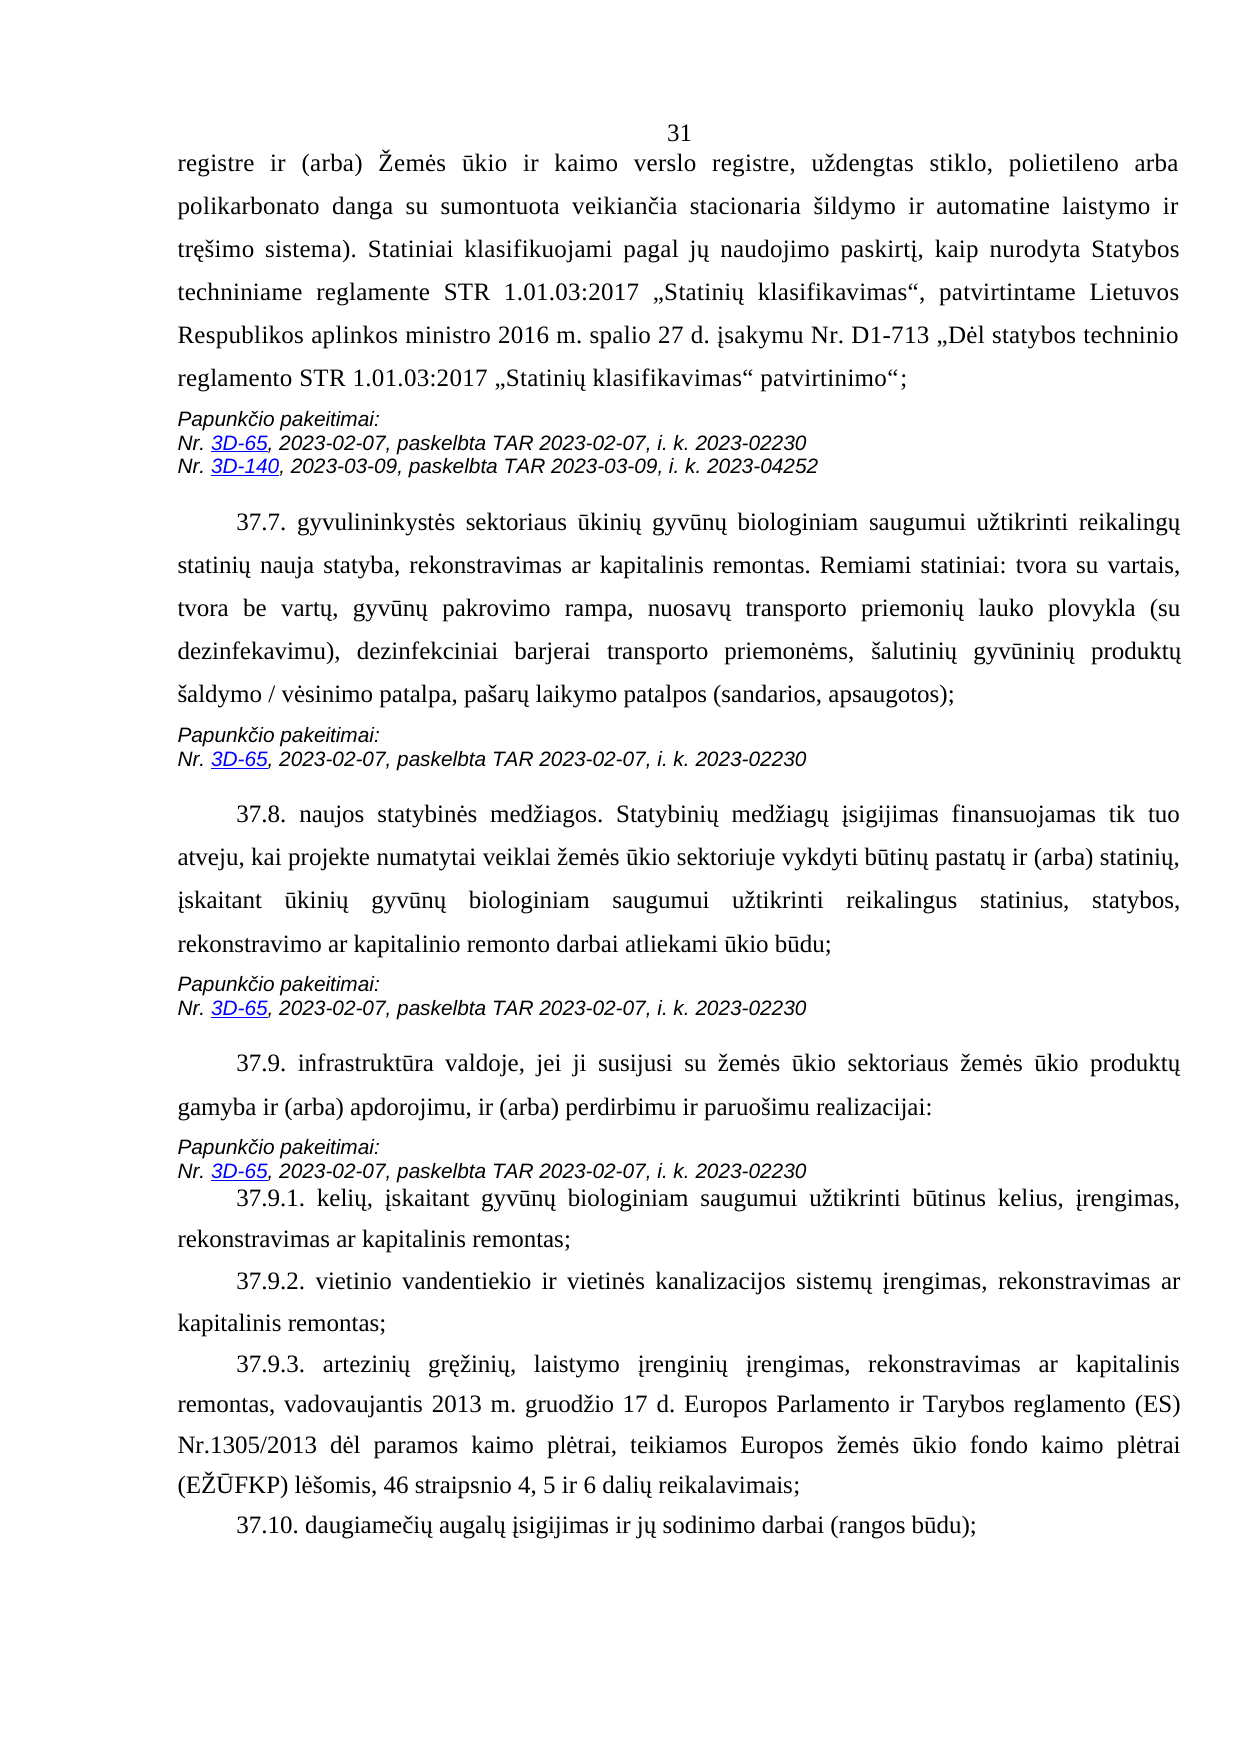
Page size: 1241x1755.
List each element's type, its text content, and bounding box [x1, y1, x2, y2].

text Nr. 3D-65, 2023-02-07, paskelbta TAR 2023-02-07, i. k. 2023-02230 [177, 747, 1181, 771]
text registre ir (arba) Žemės ūkio ir kaimo verslo registre, uždengtas stiklo, polietileno arba polikarbonato danga su sumontuota veikiančia stacionaria šildymo ir automatine laistymo ir tręšimo sistema). Statiniai klasifikuojami pagal jų naudojimo paskirtį, kaip nurodyta Statybos techniniame reglamente STR 1.01.03:2017 „Statinių klasifikavimas“, patvirtintame Lietuvos Respublikos aplinkos ministro 2016 m. spalio 27 d. įsakymu Nr. D1-713 „Dėl statybos techninio reglamento STR 1.01.03:2017 „Statinių klasifikavimas“ patvirtinimo“; [177, 148, 1181, 392]
text Papunkčio pakeitimai: [177, 406, 1181, 430]
text Nr. 3D-140, 2023-03-09, paskelbta TAR 2023-03-09, i. k. 2023-04252 [177, 454, 1181, 478]
text 37.9.3. artezinių gręžinių, laistymo įrenginių įrengimas, rekonstravimas ar kapitalinis remontas, vadovaujantis 2013 m. gruodžio 17 d. Europos Parlamento ir Tarybos reglamento (ES) Nr.1305/2013 dėl paramos kaimo plėtrai, teikiamos Europos žemės ūkio fondo kaimo plėtrai (EŽŪFKP) lėšomis, 46 straipsnio 4, 5 ir 6 dalių reikalavimais; [177, 1349, 1181, 1499]
text Nr. 3D-65, 2023-02-07, paskelbta TAR 2023-02-07, i. k. 2023-02230 [177, 996, 1181, 1020]
text 37.9.1. kelių, įskaitant gyvūnų biologiniam saugumui užtikrinti būtinus kelius, įrengimas, rekonstravimas ar kapitalinis remontas; [177, 1183, 1181, 1253]
text 37.9. infrastruktūra valdoje, jei ji susijusi su žemės ūkio sektoriaus žemės ūkio produktų gamyba ir (arba) apdorojimu, ir (arba) perdirbimu ir paruošimu realizacijai: [177, 1048, 1181, 1120]
text Papunkčio pakeitimai: [177, 972, 1181, 996]
text 37.8. naujos statybinės medžiagos. Statybinių medžiagų įsigijimas finansuojamas tik tuo atveju, kai projekte numatytai veiklai žemės ūkio sektoriuje vykdyti būtinų pastatų ir (arba) statinių, įskaitant ūkinių gyvūnų biologiniam saugumui užtikrinti reikalingus statinius, statybos, rekonstravimo ar kapitalinio remonto darbai atliekami ūkio būdu; [177, 799, 1181, 957]
text 37.10. daugiamečių augalų įsigijimas ir jų sodinimo darbai (rangos būdu); [177, 1510, 1181, 1539]
text Papunkčio pakeitimai: [177, 1135, 1181, 1159]
text 37.9.2. vietinio vandentiekio ir vietinės kanalizacijos sistemų įrengimas, rekonstravimas ar kapitalinis remontas; [177, 1266, 1181, 1336]
text Papunkčio pakeitimai: [177, 723, 1181, 747]
text 37.7. gyvulininkystės sektoriaus ūkinių gyvūnų biologiniam saugumui užtikrinti reikalingų statinių nauja statyba, rekonstravimas ar kapitalinis remontas. Remiami statiniai: tvora su vartais, tvora be vartų, gyvūnų pakrovimo rampa, nuosavų transporto priemonių lauko plovykla (su dezinfekavimu), dezinfekciniai barjerai transporto priemonėms, šalutinių gyvūninių produktų šaldymo / vėsinimo patalpa, pašarų laikymo patalpos (sandarios, apsaugotos); [177, 507, 1181, 708]
text Nr. 3D-65, 2023-02-07, paskelbta TAR 2023-02-07, i. k. 2023-02230 [177, 430, 1181, 454]
text Nr. 3D-65, 2023-02-07, paskelbta TAR 2023-02-07, i. k. 2023-02230 [177, 1159, 1181, 1183]
